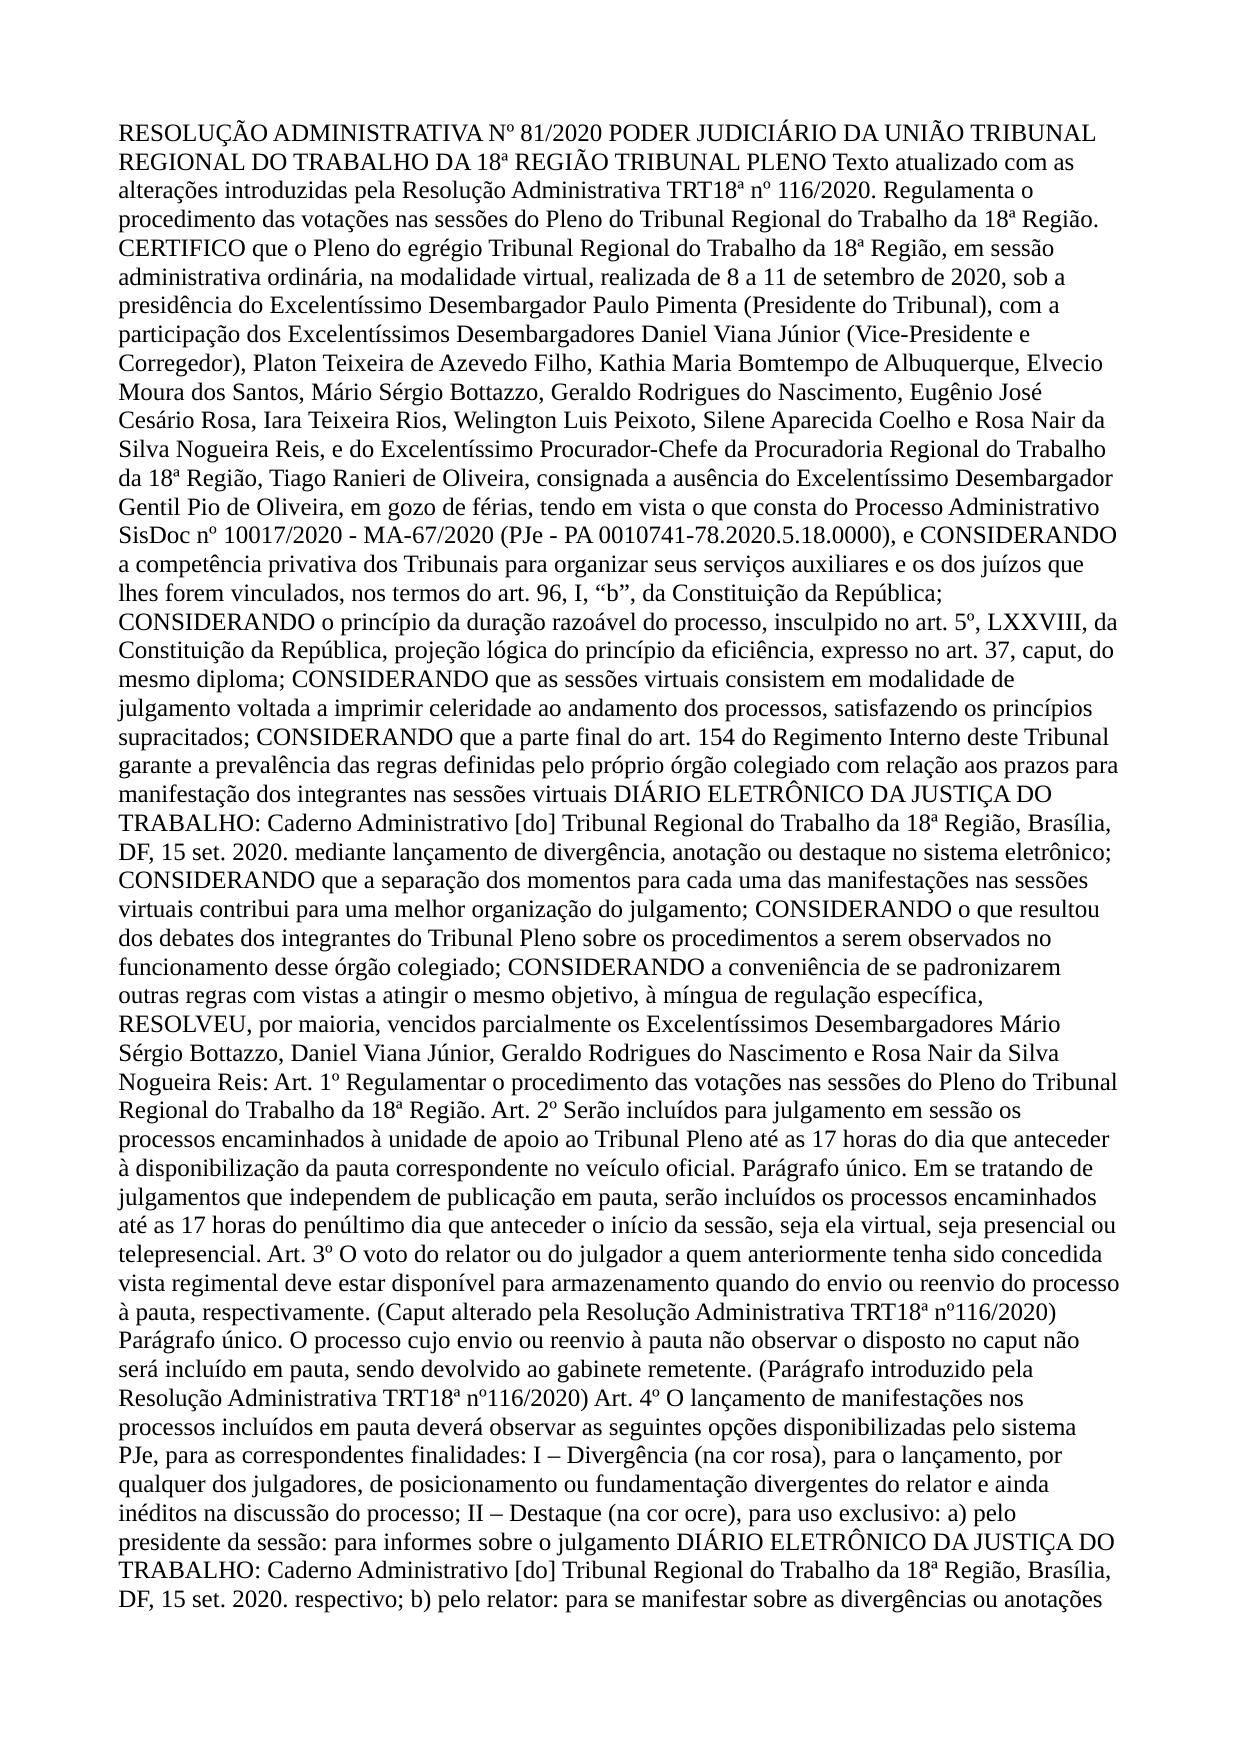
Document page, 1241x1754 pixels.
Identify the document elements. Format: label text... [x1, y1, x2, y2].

text RESOLUÇÃO ADMINISTRATIVA Nº 81/2020 PODER JUDICIÁRIO DA UNIÃO TRIBUNAL REGIONAL DO TRABALHO DA 18ª REGIÃO TRIBUNAL PLENO Texto atualizado com as alterações introduzidas pela Resolução Administrativa TRT18ª nº 116/2020. Regulamenta o procedimento das votações nas sessões do Pleno do Tribunal Regional do Trabalho da 18ª Região. CERTIFICO que o Pleno do egrégio Tribunal Regional do Trabalho da 18ª Região, em sessão administrativa ordinária, na modalidade virtual, realizada de 8 a 11 de setembro de 2020, sob a presidência do Excelentíssimo Desembargador Paulo Pimenta (Presidente do Tribunal), com a participação dos Excelentíssimos Desembargadores Daniel Viana Júnior (Vice-Presidente e Corregedor), Platon Teixeira de Azevedo Filho, Kathia Maria Bomtempo de Albuquerque, Elvecio Moura dos Santos, Mário Sérgio Bottazzo, Geraldo Rodrigues do Nascimento, Eugênio José Cesário Rosa, Iara Teixeira Rios, Welington Luis Peixoto, Silene Aparecida Coelho e Rosa Nair da Silva Nogueira Reis, e do Excelentíssimo Procurador-Chefe da Procuradoria Regional do Trabalho da 18ª Região, Tiago Ranieri de Oliveira, consignada a ausência do Excelentíssimo Desembargador Gentil Pio de Oliveira, em gozo de férias, tendo em vista o que consta do Processo Administrativo SisDoc nº 10017/2020 - MA-67/2020 (PJe - PA 0010741-78.2020.5.18.0000), e CONSIDERANDO a competência privativa dos Tribunais para organizar seus serviços auxiliares e os dos juízos que lhes forem vinculados, nos termos do art. 96, I, “b”, da Constituição da República; CONSIDERANDO o princípio da duração razoável do processo, insculpido no art. 5º, LXXVIII, da Constituição da República, projeção lógica do princípio da eficiência, expresso no art. 37, caput, do mesmo diploma; CONSIDERANDO que as sessões virtuais consistem em modalidade de julgamento voltada a imprimir celeridade ao andamento dos processos, satisfazendo os princípios supracitados; CONSIDERANDO que a parte final do art. 154 do Regimento Interno deste Tribunal garante a prevalência das regras definidas pelo próprio órgão colegiado com relação aos prazos para manifestação dos integrantes nas sessões virtuais DIÁRIO ELETRÔNICO DA JUSTIÇA DO TRABALHO: Caderno Administrativo [do] Tribunal Regional do Trabalho da 18ª Região, Brasília, DF, 15 set. 2020. mediante lançamento de divergência, anotação ou destaque no sistema eletrônico; CONSIDERANDO que a separação dos momentos para cada uma das manifestações nas sessões virtuais contribui para uma melhor organização do julgamento; CONSIDERANDO o que resultou dos debates dos integrantes do Tribunal Pleno sobre os procedimentos a serem observados no funcionamento desse órgão colegiado; CONSIDERANDO a conveniência de se padronizarem outras regras com vistas a atingir o mesmo objetivo, à míngua de regulação específica, RESOLVEU, por maioria, vencidos parcialmente os Excelentíssimos Desembargadores Mário Sérgio Bottazzo, Daniel Viana Júnior, Geraldo Rodrigues do Nascimento e Rosa Nair da Silva Nogueira Reis: Art. 1º Regulamentar o procedimento das votações nas sessões do Pleno do Tribunal Regional do Trabalho da 18ª Região. Art. 2º Serão incluídos para julgamento em sessão os processos encaminhados à unidade de apoio ao Tribunal Pleno até as 17 horas do dia que anteceder à disponibilização da pauta correspondente no veículo oficial. Parágrafo único. Em se tratando de julgamentos que independem de publicação em pauta, serão incluídos os processos encaminhados até as 17 horas do penúltimo dia que anteceder o início da sessão, seja ela virtual, seja presencial ou telepresencial. Art. 3º O voto do relator ou do julgador a quem anteriormente tenha sido concedida vista regimental deve estar disponível para armazenamento quando do envio ou reenvio do processo à pauta, respectivamente. (Caput alterado pela Resolução Administrativa TRT18ª nº116/2020) Parágrafo único. O processo cujo envio ou reenvio à pauta não observar o disposto no caput não será incluído em pauta, sendo devolvido ao gabinete remetente. (Parágrafo introduzido pela Resolução Administrativa TRT18ª nº116/2020) Art. 4º O lançamento de manifestações nos processos incluídos em pauta deverá observar as seguintes opções disponibilizadas pelo sistema PJe, para as correspondentes finalidades: I – Divergência (na cor rosa), para o lançamento, por qualquer dos julgadores, de posicionamento ou fundamentação divergentes do relator e ainda inéditos na discussão do processo; II – Destaque (na cor ocre), para uso exclusivo: a) pelo presidente da sessão: para informes sobre o julgamento DIÁRIO ELETRÔNICO DA JUSTIÇA DO TRABALHO: Caderno Administrativo [do] Tribunal Regional do Trabalho da 18ª Região, Brasília, DF, 15 set. 2020. respectivo; b) pelo relator: para se manifestar sobre as divergências ou anotações [118, 118, 1122, 1613]
